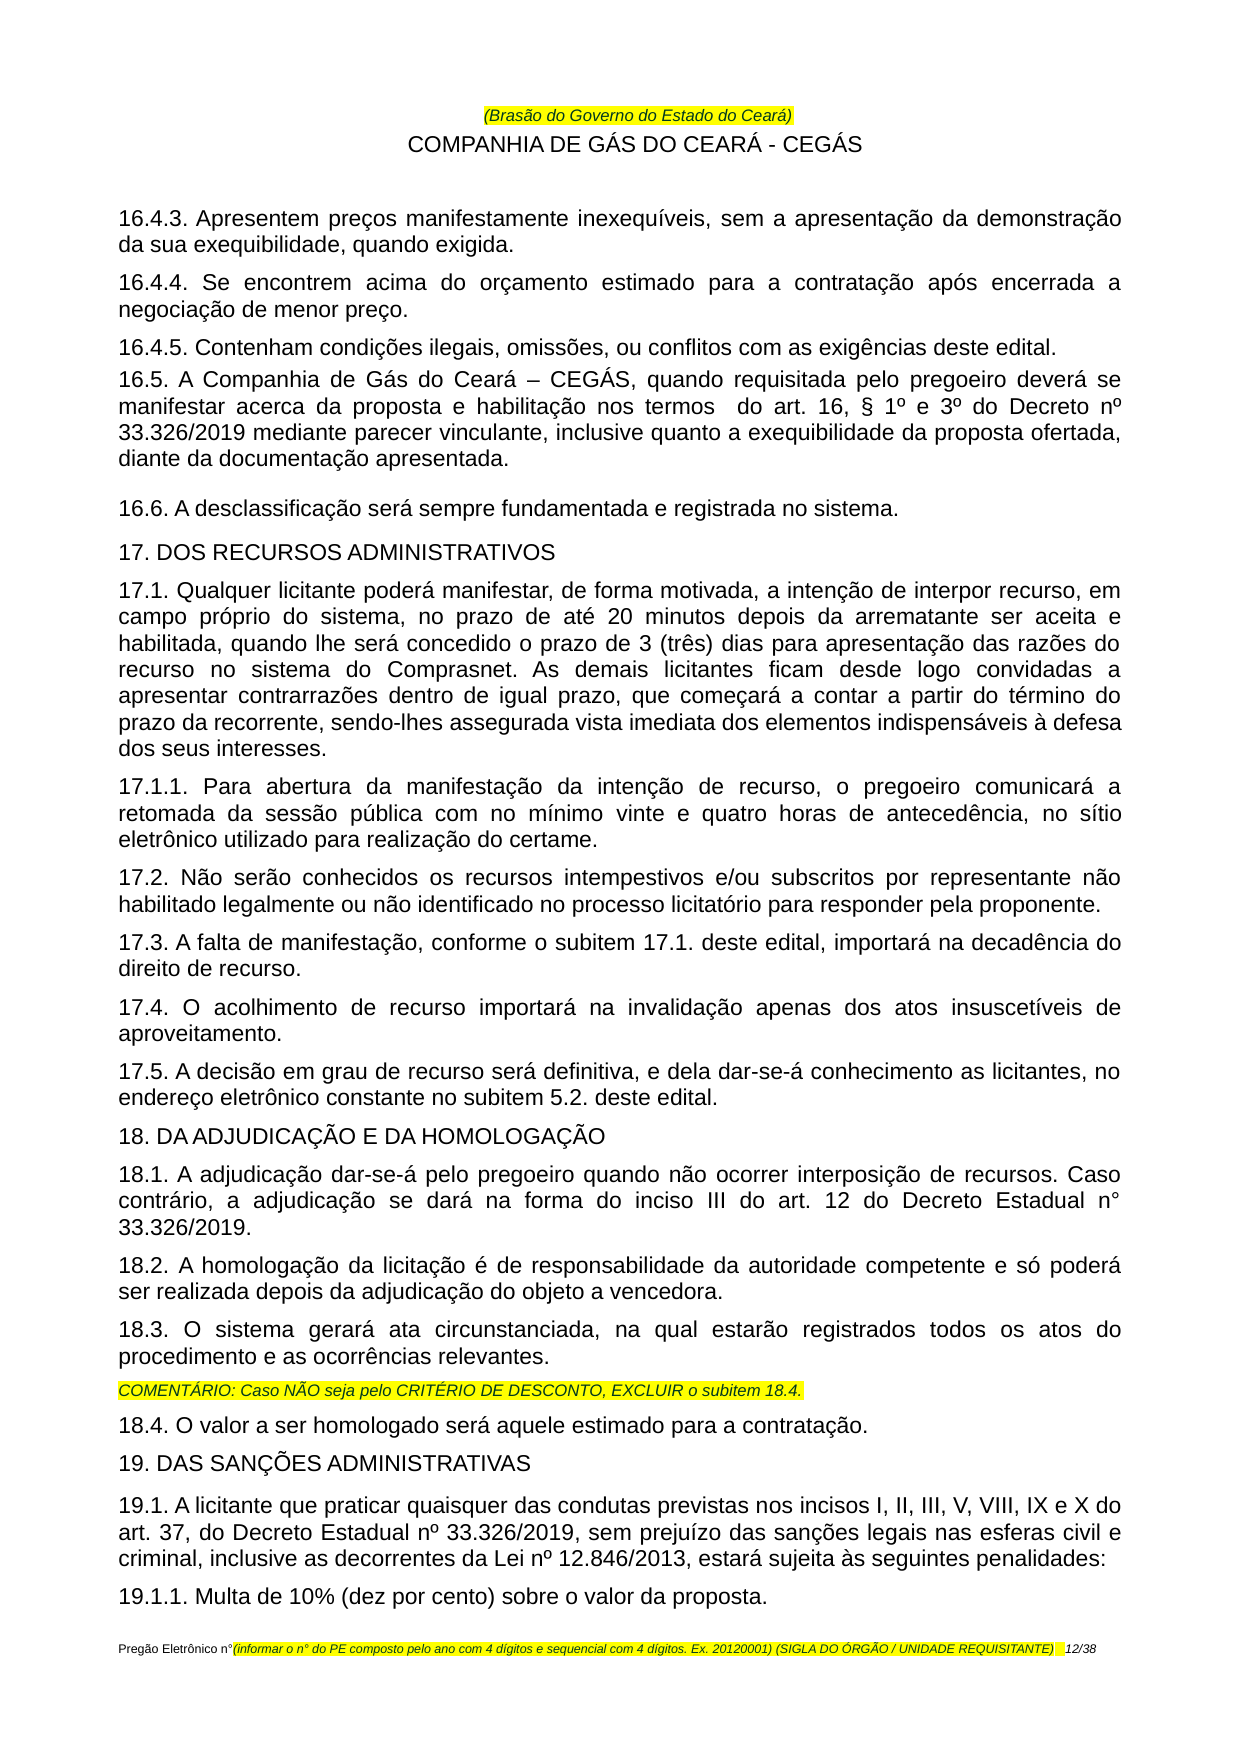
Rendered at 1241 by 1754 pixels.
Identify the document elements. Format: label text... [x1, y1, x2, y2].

text 17.2. Não serão conhecidos os recursos intempestivos e/ou subscritos por representante não habilitado legalmente ou não identificado no processo licitatório para responder pela proponente. [118, 864, 1122, 917]
text 17.5. A decisão em grau de recurso será definitiva, e dela dar-se-á conhecimento as licitantes, no endereço eletrônico constante no subitem 5.2. deste edital. [118, 1058, 1122, 1111]
text 19.1.1. Multa de 10% (dez por cento) sobre o valor da proposta. [118, 1583, 1122, 1609]
text 16.4.5. Contenham condições ilegais, omissões, ou conflitos com as exigências deste edital. [118, 334, 1122, 360]
text 19. DAS SANÇÕES ADMINISTRATIVAS [118, 1450, 1122, 1477]
text 16.4.4. Se encontrem acima do orçamento estimado para a contratação após encerrada a negociação de menor preço. [118, 269, 1122, 322]
text 16.4.3. Apresentem preços manifestamente inexequíveis, sem a apresentação da demonstração da sua exequibilidade, quando exigida. [118, 205, 1122, 257]
text COMENTÁRIO: Caso NÃO seja pelo CRITÉRIO DE DESCONTO, EXCLUIR o subitem 18.4. [118, 1381, 1122, 1400]
text 17. DOS RECURSOS ADMINISTRATIVOS [118, 539, 1122, 565]
text 18.2. A homologação da licitação é de responsabilidade da autoridade competente e só poderá ser realizada depois da adjudicação do objeto a vencedora. [118, 1252, 1122, 1304]
text 17.1.1. Para abertura da manifestação da intenção de recurso, o pregoeiro comunicará a retomada da sessão pública com no mínimo vinte e quatro horas de antecedência, no sítio eletrônico utilizado para realização do certame. [118, 773, 1122, 852]
text 16.6. A desclassificação será sempre fundamentada e registrada no sistema. [118, 495, 1122, 521]
text 17.1. Qualquer licitante poderá manifestar, de forma motivada, a intenção de interpor recurso, em campo próprio do sistema, no prazo de até 20 minutos depois da arrematante ser aceita e habilitada, quando lhe será concedido o prazo de 3 (três) dias para apresentação das razões do recurso no sistema do Comprasnet. As demais licitantes ficam desde logo convidadas a apresentar contrarrazões dentro de igual prazo, que começará a contar a partir do término do prazo da recorrente, sendo-lhes assegurada vista imediata dos elementos indispensáveis à defesa dos seus interesses. [118, 577, 1122, 761]
text 16.5. A Companhia de Gás do Ceará – CEGÁS, quando requisitada pelo pregoeiro deverá se manifestar acerca da proposta e habilitação nos termos do art. 16, § 1º e 3º do Decreto nº 33.326/2019 mediante parecer vinculante, inclusive quanto a exequibilidade da proposta ofertada, diante da documentação apresentada. [118, 366, 1122, 472]
text 18.4. O valor a ser homologado será aquele estimado para a contratação. [118, 1412, 1122, 1438]
text 17.4. O acolhimento de recurso importará na invalidação apenas dos atos insuscetíveis de aproveitamento. [118, 993, 1122, 1046]
text 18.3. O sistema gerará ata circunstanciada, na qual estarão registrados todos os atos do procedimento e as ocorrências relevantes. [118, 1316, 1122, 1369]
text 17.3. A falta de manifestação, conforme o subitem 17.1. deste edital, importará na decadência do direito de recurso. [118, 929, 1122, 982]
text 18.1. A adjudicação dar-se-á pelo pregoeiro quando não ocorrer interposição de recursos. Caso contrário, a adjudicação se dará na forma do inciso III do art. 12 do Decreto Estadual n° 33.326/2019. [118, 1161, 1122, 1240]
text 18. DA ADJUDICAÇÃO E DA HOMOLOGAÇÃO [118, 1123, 1122, 1149]
text 19.1. A licitante que praticar quaisquer das condutas previstas nos incisos I, II, III, V, VIII, IX e X do art. 37, do Decreto Estadual nº 33.326/2019, sem prejuízo das sanções legais nas esferas civil e criminal, inclusive as decorrentes da Lei nº 12.846/2013, estará sujeita às seguintes penalidades: [118, 1492, 1122, 1571]
